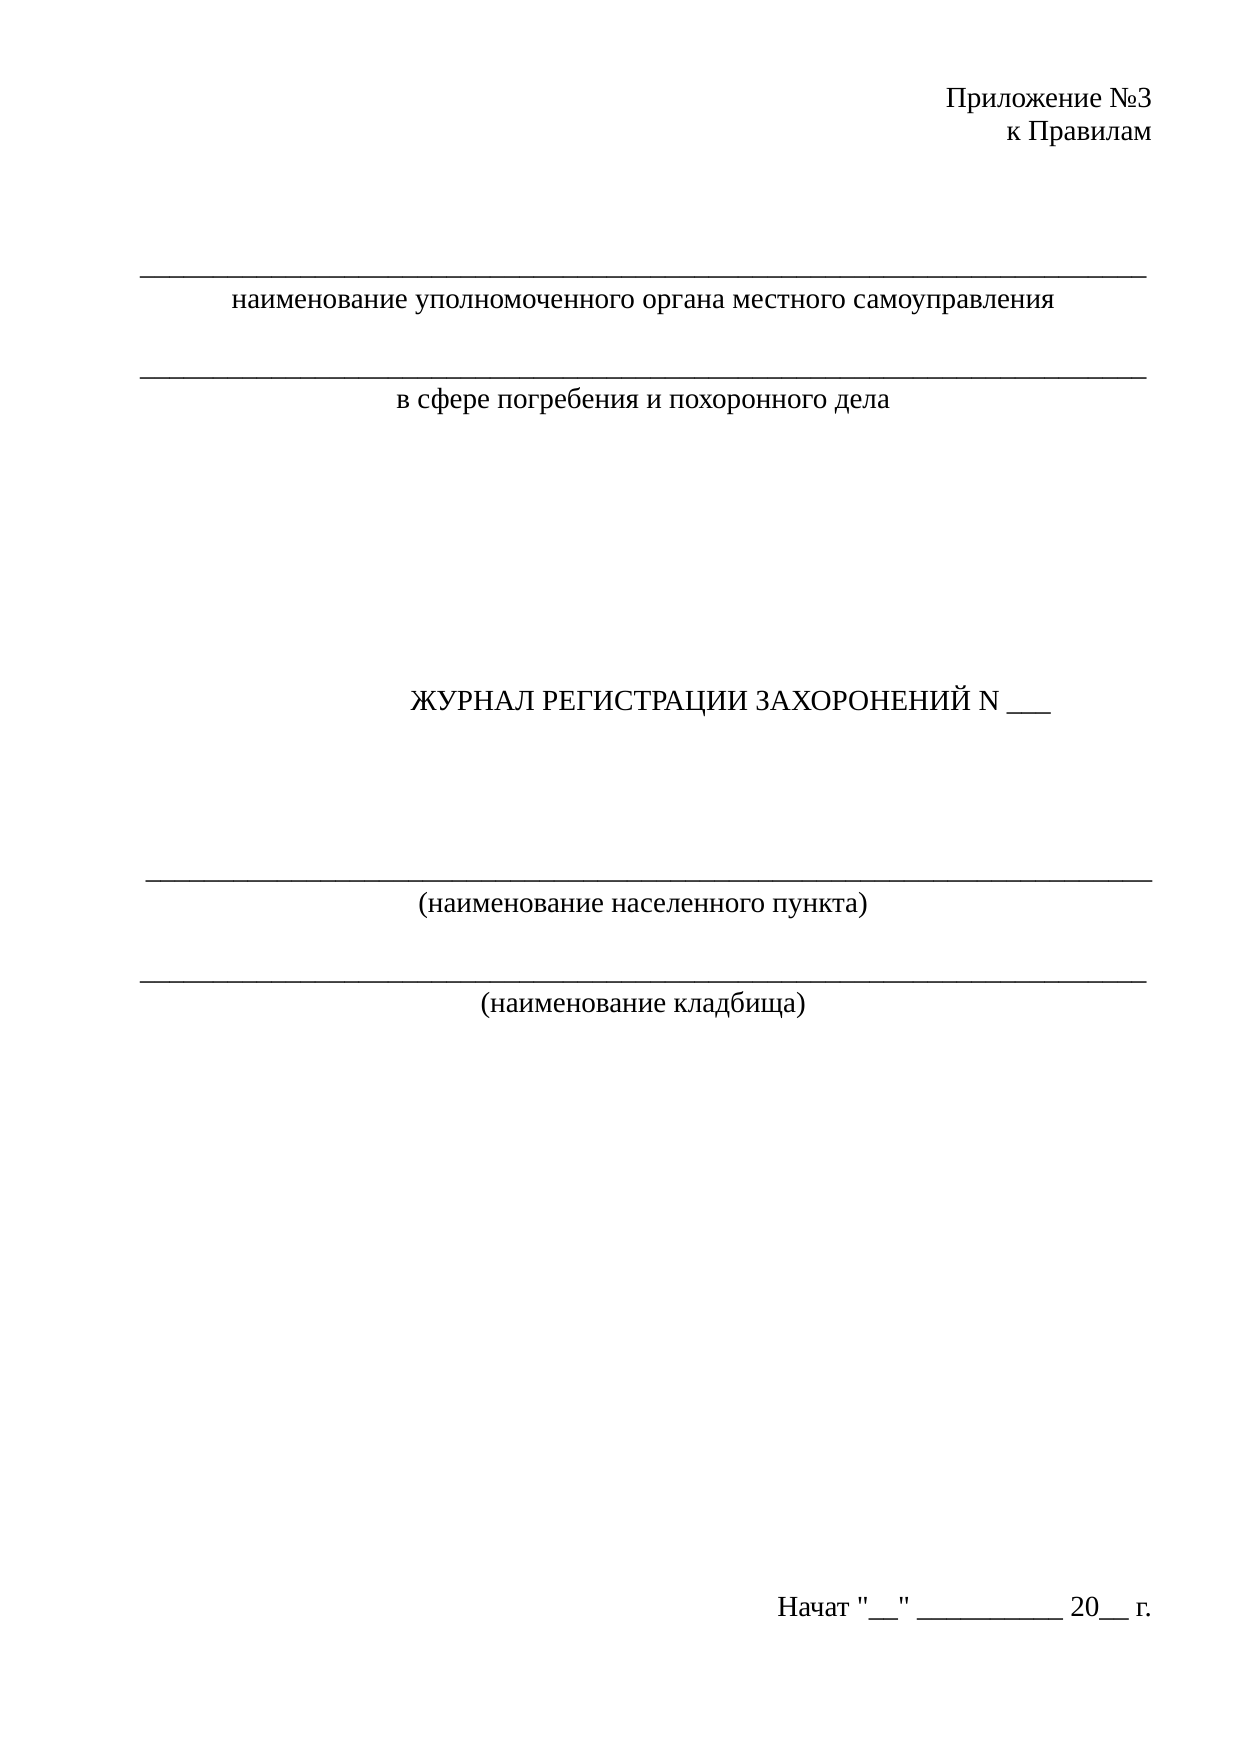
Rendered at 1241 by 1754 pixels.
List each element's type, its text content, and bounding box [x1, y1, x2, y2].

text Приложение №3 [134, 80, 1152, 113]
text _____________________________________________________________________ [134, 952, 1152, 985]
text (наименование населенного пункта) [134, 885, 1152, 918]
text к Правилам [134, 113, 1152, 147]
text в сфере погребения и похоронного дела [134, 382, 1152, 415]
text ЖУРНАЛ РЕГИСТРАЦИИ ЗАХОРОНЕНИЙ N ___ [134, 683, 1152, 717]
text (наименование кладбища) [134, 985, 1152, 1019]
text _____________________________________________________________________ [134, 851, 1152, 885]
text _____________________________________________________________________наименование уполномоченного органа местного самоуправления [134, 247, 1152, 314]
text _____________________________________________________________________ [134, 348, 1152, 382]
text Начат "__" __________ 20__ г. [134, 1589, 1152, 1623]
